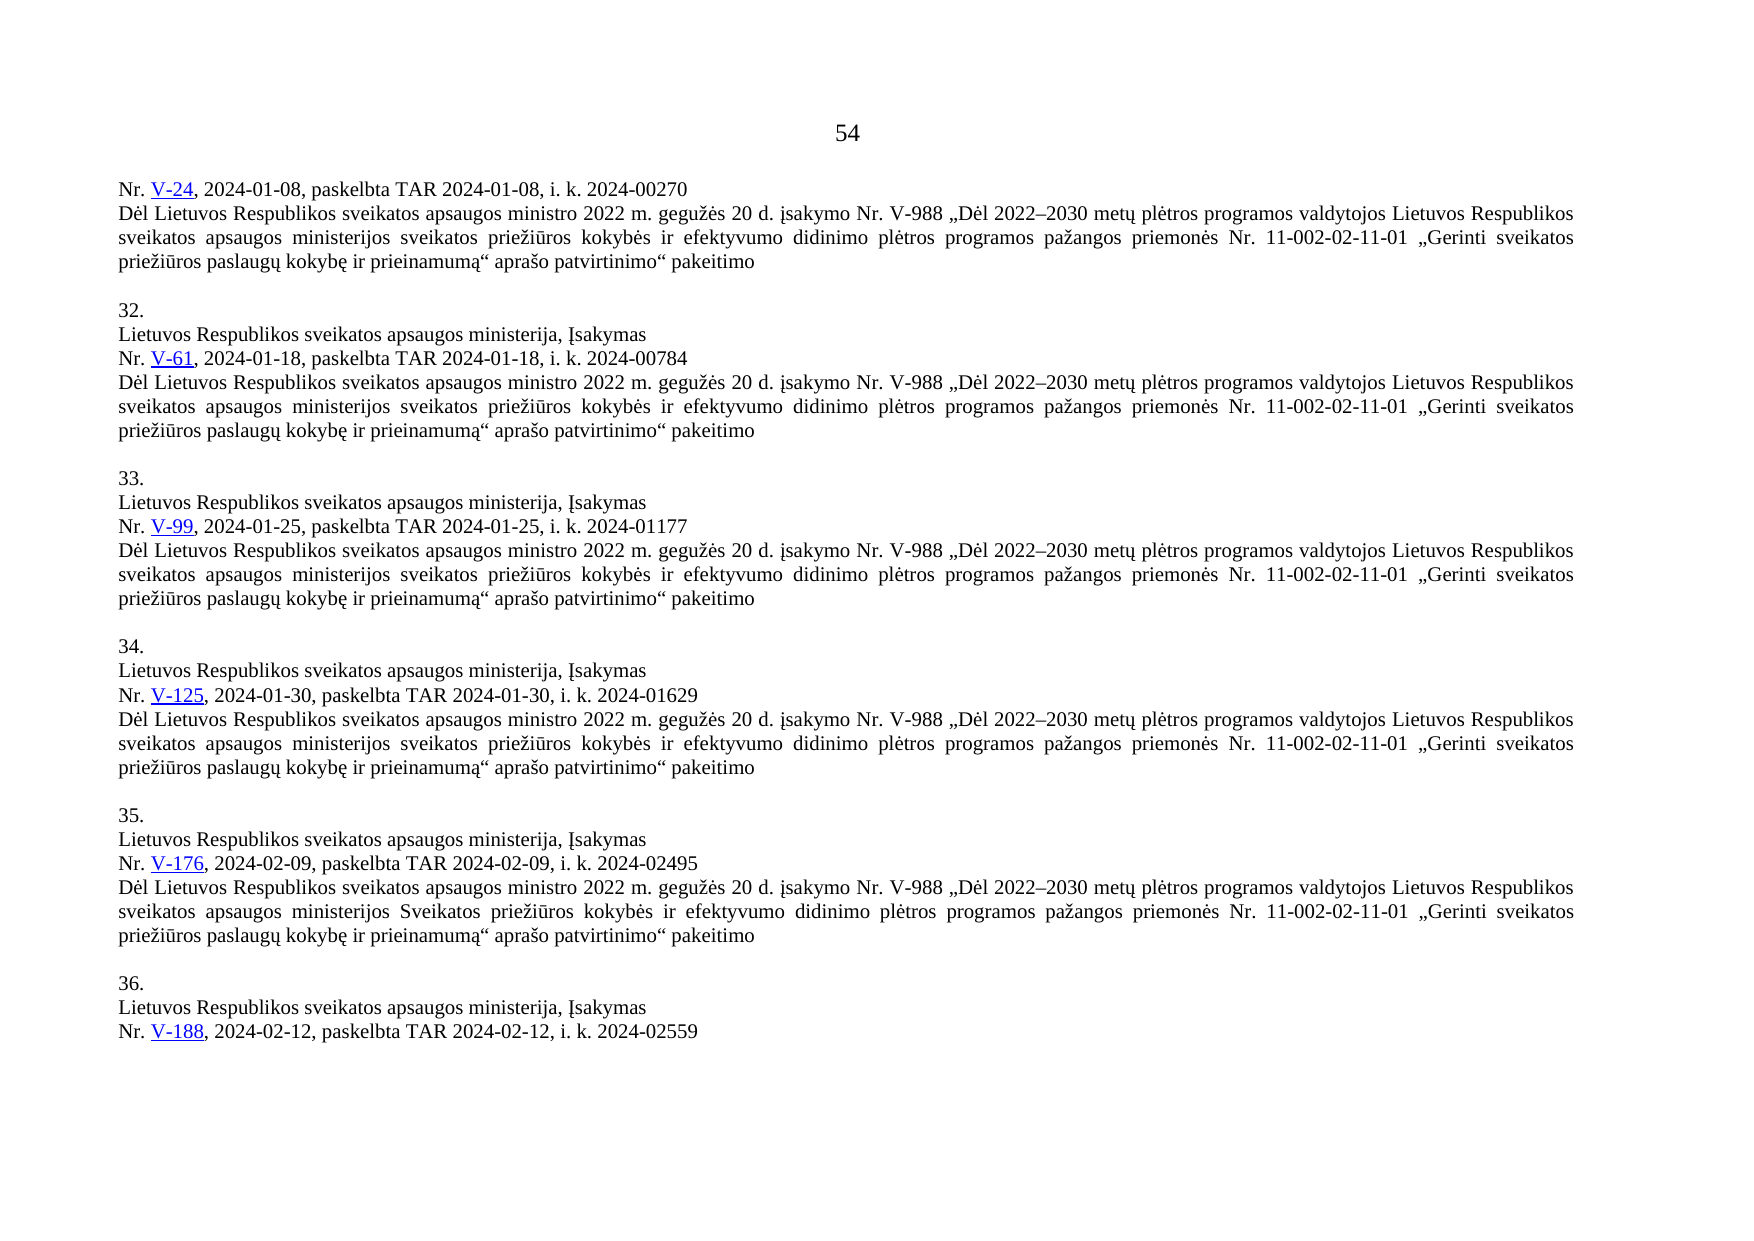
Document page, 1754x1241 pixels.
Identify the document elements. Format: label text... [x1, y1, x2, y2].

text 35. [118, 803, 1577, 827]
text Lietuvos Respublikos sveikatos apsaugos ministerija, Įsakymas [118, 490, 1577, 514]
text Dėl Lietuvos Respublikos sveikatos apsaugos ministro 2022 m. gegužės 20 d. įsakymo Nr. V-988 „Dėl 2022–2030 metų plėtros programos valdytojos Lietuvos Respublikos sveikatos apsaugos ministerijos sveikatos priežiūros kokybės ir efektyvumo didinimo plėtros programos pažangos priemonės Nr. 11-002-02-11-01 „Gerinti sveikatos priežiūros paslaugų kokybę ir prieinamumą“ aprašo patvirtinimo“ pakeitimo [118, 201, 1577, 273]
text Lietuvos Respublikos sveikatos apsaugos ministerija, Įsakymas [118, 658, 1577, 682]
text Nr. V-99, 2024-01-25, paskelbta TAR 2024-01-25, i. k. 2024-01177 [118, 514, 1577, 538]
text 32. [118, 297, 1577, 322]
text Dėl Lietuvos Respublikos sveikatos apsaugos ministro 2022 m. gegužės 20 d. įsakymo Nr. V-988 „Dėl 2022–2030 metų plėtros programos valdytojos Lietuvos Respublikos sveikatos apsaugos ministerijos sveikatos priežiūros kokybės ir efektyvumo didinimo plėtros programos pažangos priemonės Nr. 11-002-02-11-01 „Gerinti sveikatos priežiūros paslaugų kokybę ir prieinamumą“ aprašo patvirtinimo“ pakeitimo [118, 370, 1577, 442]
text Lietuvos Respublikos sveikatos apsaugos ministerija, Įsakymas [118, 995, 1577, 1019]
text Dėl Lietuvos Respublikos sveikatos apsaugos ministro 2022 m. gegužės 20 d. įsakymo Nr. V-988 „Dėl 2022–2030 metų plėtros programos valdytojos Lietuvos Respublikos sveikatos apsaugos ministerijos Sveikatos priežiūros kokybės ir efektyvumo didinimo plėtros programos pažangos priemonės Nr. 11-002-02-11-01 „Gerinti sveikatos priežiūros paslaugų kokybę ir prieinamumą“ aprašo patvirtinimo“ pakeitimo [118, 875, 1577, 947]
text 34. [118, 634, 1577, 658]
text Nr. V-24, 2024-01-08, paskelbta TAR 2024-01-08, i. k. 2024-00270 [118, 177, 1577, 201]
text 33. [118, 466, 1577, 490]
text Dėl Lietuvos Respublikos sveikatos apsaugos ministro 2022 m. gegužės 20 d. įsakymo Nr. V-988 „Dėl 2022–2030 metų plėtros programos valdytojos Lietuvos Respublikos sveikatos apsaugos ministerijos sveikatos priežiūros kokybės ir efektyvumo didinimo plėtros programos pažangos priemonės Nr. 11-002-02-11-01 „Gerinti sveikatos priežiūros paslaugų kokybę ir prieinamumą“ aprašo patvirtinimo“ pakeitimo [118, 707, 1577, 779]
text Nr. V-176, 2024-02-09, paskelbta TAR 2024-02-09, i. k. 2024-02495 [118, 851, 1577, 875]
text Nr. V-61, 2024-01-18, paskelbta TAR 2024-01-18, i. k. 2024-00784 [118, 346, 1577, 370]
text Nr. V-125, 2024-01-30, paskelbta TAR 2024-01-30, i. k. 2024-01629 [118, 682, 1577, 707]
text Lietuvos Respublikos sveikatos apsaugos ministerija, Įsakymas [118, 322, 1577, 346]
text Lietuvos Respublikos sveikatos apsaugos ministerija, Įsakymas [118, 827, 1577, 851]
text 36. [118, 971, 1577, 995]
text Nr. V-188, 2024-02-12, paskelbta TAR 2024-02-12, i. k. 2024-02559 [118, 1019, 1577, 1043]
text Dėl Lietuvos Respublikos sveikatos apsaugos ministro 2022 m. gegužės 20 d. įsakymo Nr. V-988 „Dėl 2022–2030 metų plėtros programos valdytojos Lietuvos Respublikos sveikatos apsaugos ministerijos sveikatos priežiūros kokybės ir efektyvumo didinimo plėtros programos pažangos priemonės Nr. 11-002-02-11-01 „Gerinti sveikatos priežiūros paslaugų kokybę ir prieinamumą“ aprašo patvirtinimo“ pakeitimo [118, 538, 1577, 610]
